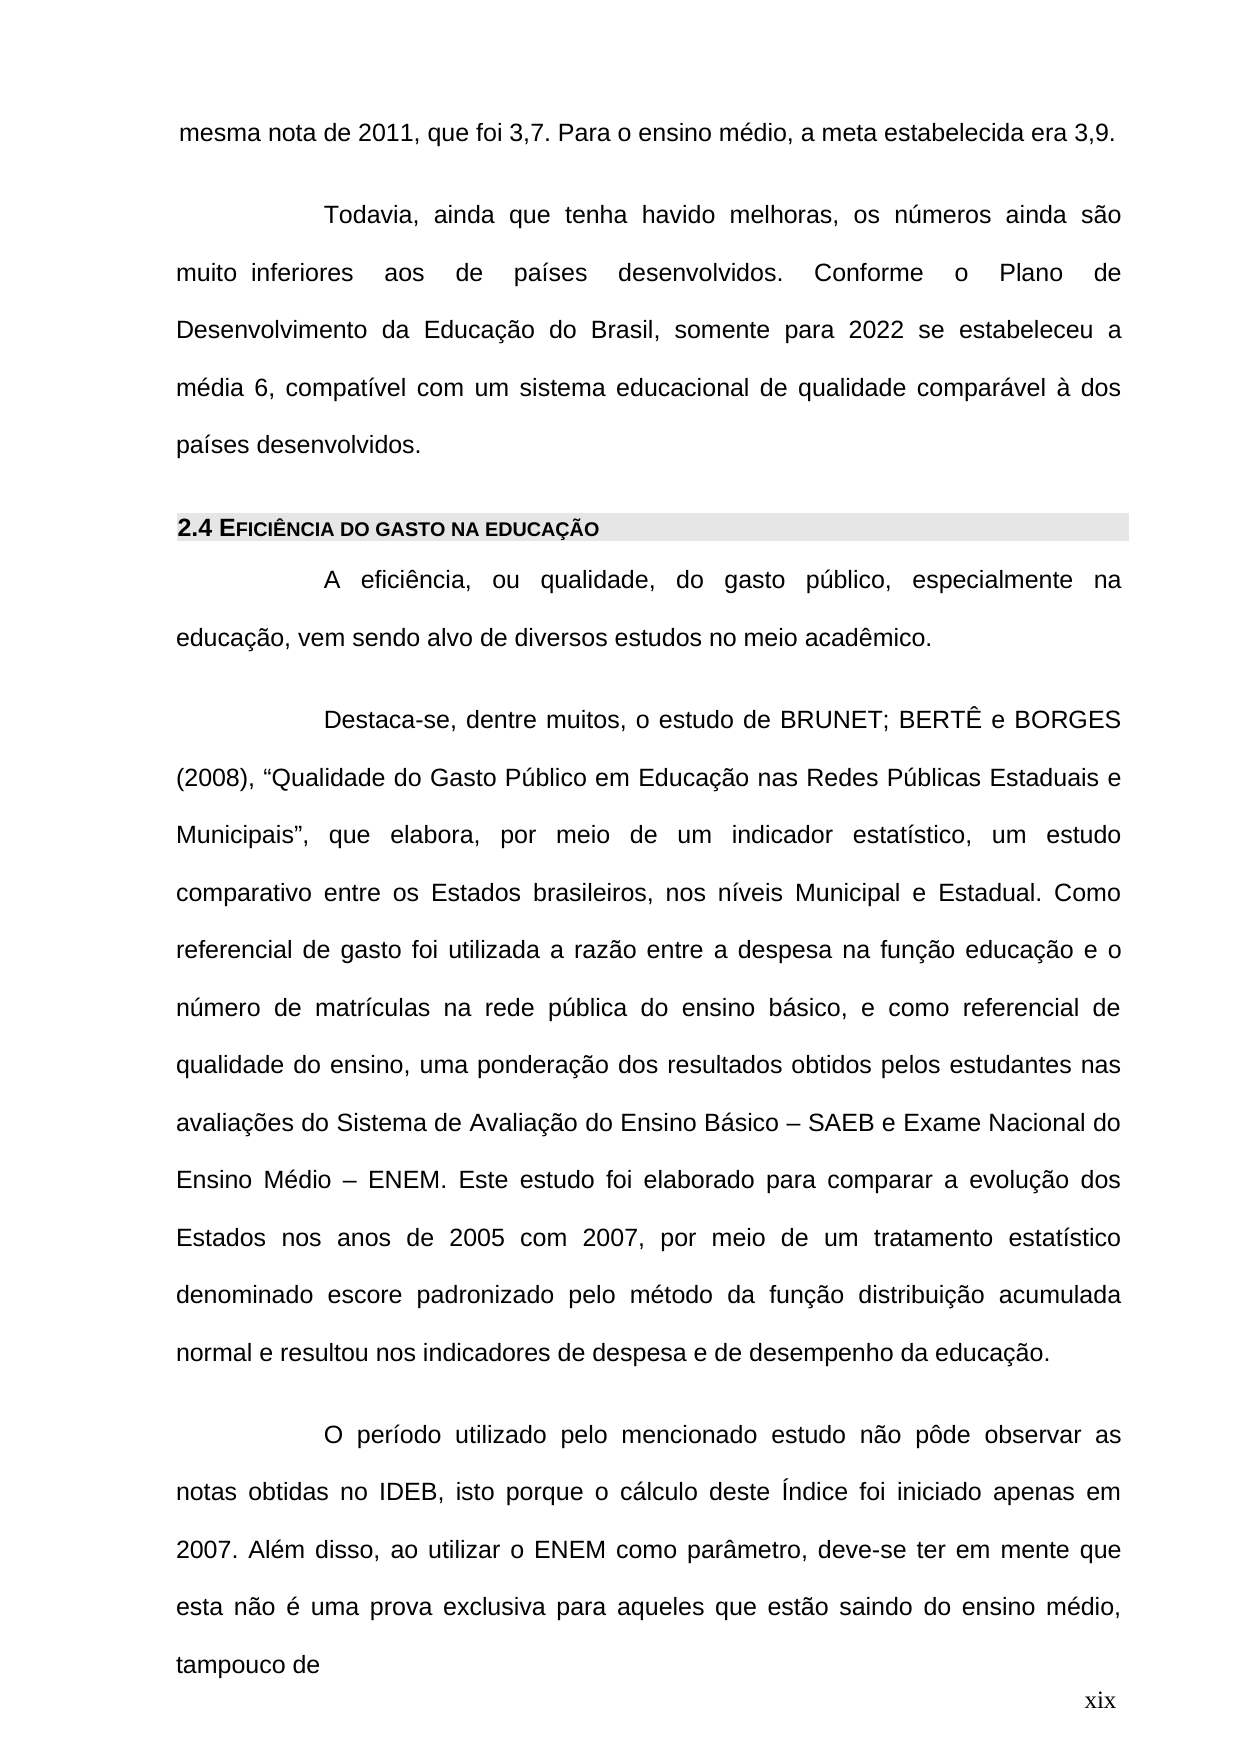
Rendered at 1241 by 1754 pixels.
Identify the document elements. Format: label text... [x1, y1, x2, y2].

text mesma nota de 2011, que foi 3,7. Para o ensino médio, a meta estabelecida era 3,9. [177, 118, 1129, 147]
text O período utilizado pelo mencionado estudo não pôde observar as notas obtidas no IDEB, isto porque o cálculo deste Índice foi iniciado apenas em 2007. Além disso, ao utilizar o ENEM como parâmetro, deve-se ter em mente que esta não é uma prova exclusiva para aqueles que estão saindo do ensino médio, tampouco de [176, 1420, 1123, 1679]
text Destaca-se, dentre muitos, o estudo de BRUNET; BERTÊ e BORGES (2008), “Qualidade do Gasto Público em Educação nas Redes Públicas Estaduais e Municipais”, que elabora, por meio de um indicador estatístico, um estudo comparativo entre os Estados brasileiros, nos níveis Municipal e Estadual. Como referencial de gasto foi utilizada a razão entre a despesa na função educação e o número de matrículas na rede pública do ensino básico, e como referencial de qualidade do ensino, uma ponderação dos resultados obtidos pelos estudantes nas avaliações do Sistema de Avaliação do Ensino Básico – SAEB e Exame Nacional do Ensino Médio – ENEM. Este estudo foi elaborado para comparar a evolução dos Estados nos anos de 2005 com 2007, por meio de um tratamento estatístico denominado escore padronizado pelo método da função distribuição acumulada normal e resultou nos indicadores de despesa e de desempenho da educação. [176, 705, 1123, 1366]
text 2.4 EFICIÊNCIA DO GASTO NA EDUCAÇÃO [177, 513, 1129, 541]
text A eficiência, ou qualidade, do gasto público, especialmente na educação, vem sendo alvo de diversos estudos no meio acadêmico. [176, 566, 1123, 652]
text Todavia, ainda que tenha havido melhoras, os números ainda são muito inferiores aos de países desenvolvidos. Conforme o Plano de Desenvolvimento da Educação do Brasil, somente para 2022 se estabeleceu a média 6, compatível com um sistema educacional de qualidade comparável à dos países desenvolvidos. [176, 200, 1123, 459]
